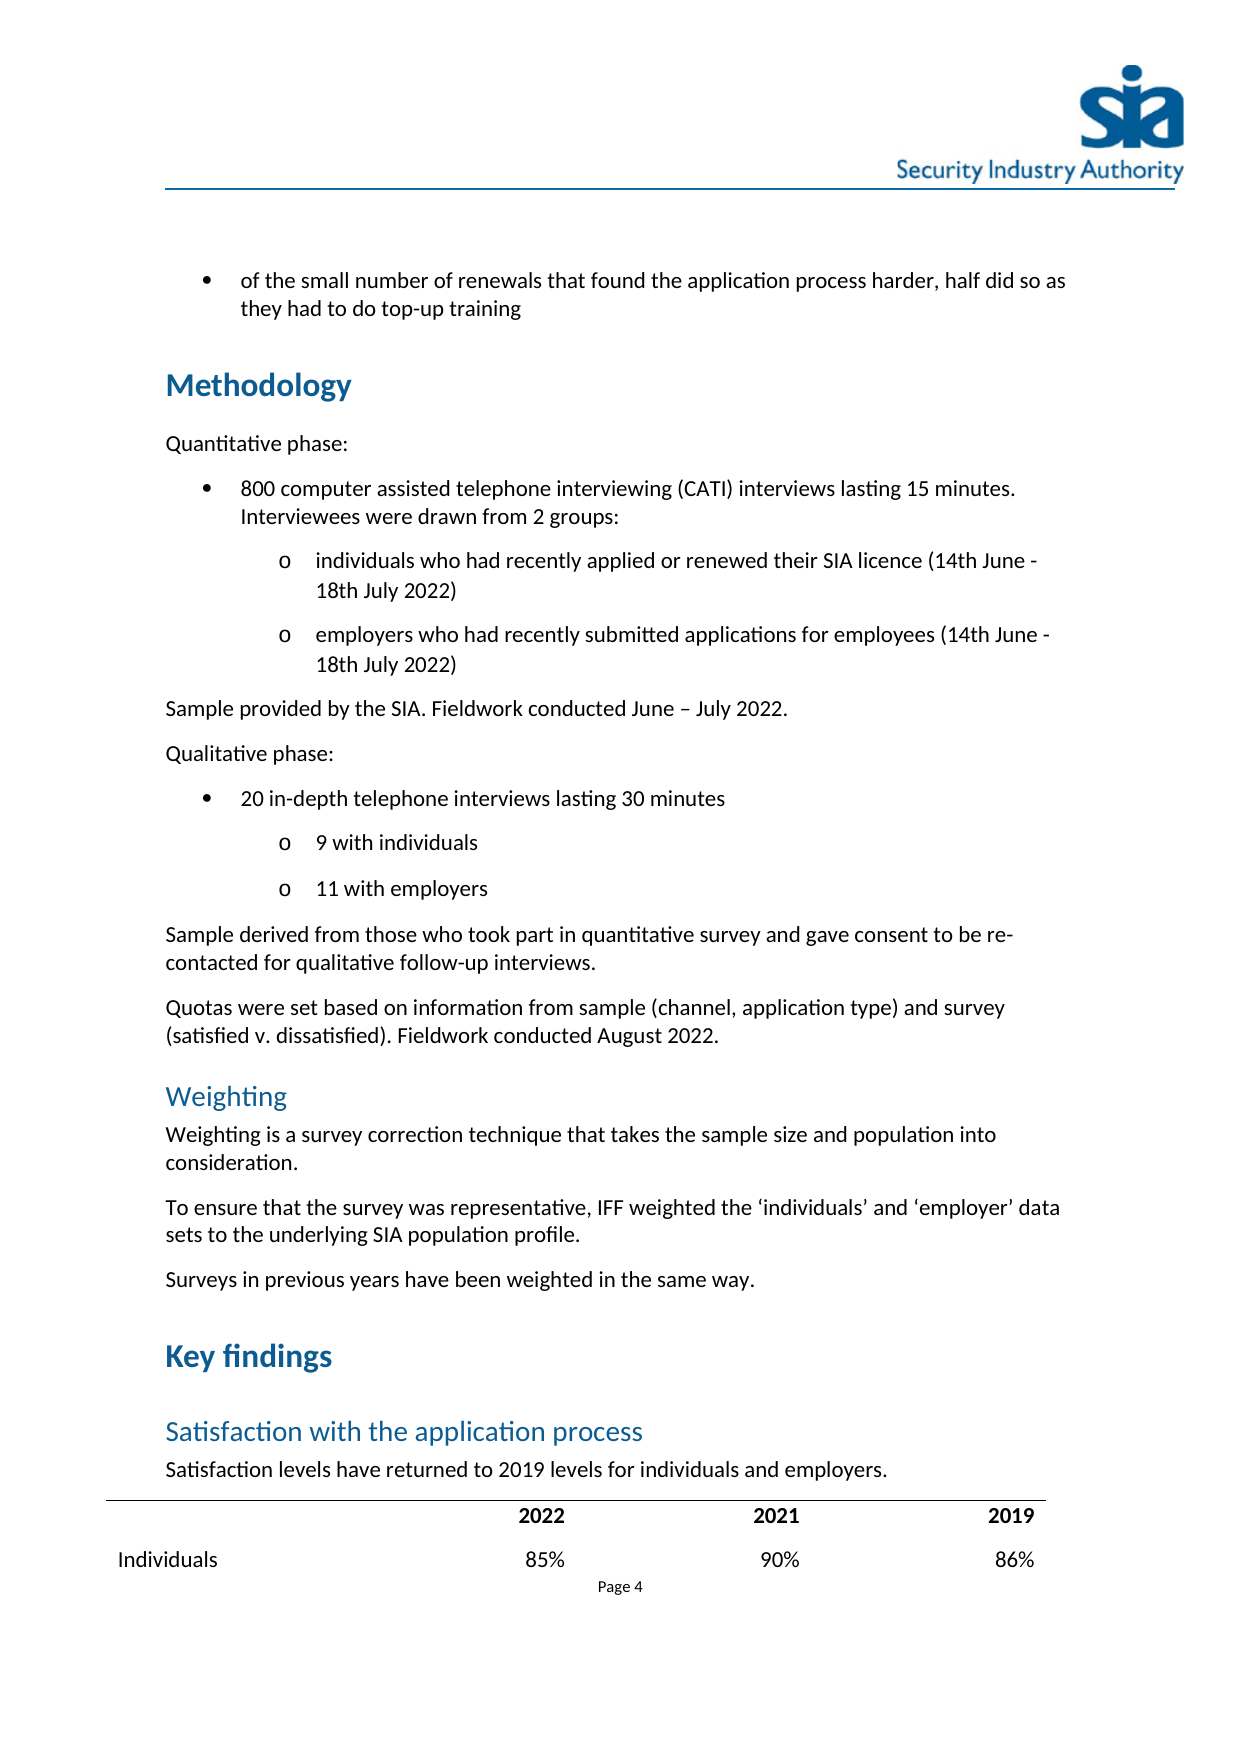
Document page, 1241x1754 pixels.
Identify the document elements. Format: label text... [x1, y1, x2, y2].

subtitle Key findings [165, 1335, 1075, 1376]
subtitle Methodology [165, 363, 1075, 404]
table_cell Individuals [106, 1546, 341, 1573]
list employers who had recently submitted applications for employees (14th June - 18th July 2022) [278, 621, 1075, 678]
text To ensure that the survey was representative, IFF weighted the ‘individuals’ and ‘employer’ data sets to the underlying SIA population profile. [165, 1193, 1075, 1249]
list 20 in-depth telephone interviews lasting 30 minutes [203, 784, 1075, 812]
text Surveys in previous years have been weighted in the same way. [165, 1265, 1075, 1293]
table_cell 85% [341, 1546, 576, 1573]
text Qualitative phase: [165, 739, 1075, 767]
subtitle Weighting [165, 1078, 1075, 1114]
text Weighting is a survey correction technique that takes the sample size and population into consideration. [165, 1120, 1075, 1176]
list 9 with individuals [278, 828, 1075, 858]
list of the small number of renewals that found the application process harder, half did so as they had to do top-up training [203, 266, 1075, 322]
text Quotas were set based on information from sample (channel, application type) and survey (satisfied v. dissatisfied). Fieldwork conducted August 2022. [165, 993, 1075, 1049]
table_header 2019 [811, 1501, 1046, 1546]
table_cell 86% [811, 1546, 1046, 1573]
list individuals who had recently applied or renewed their SIA licence (14th June - 18th July 2022) [278, 547, 1075, 604]
text Satisfaction levels have returned to 2019 levels for individuals and employers. [165, 1455, 1075, 1483]
table_header 2022 [341, 1501, 576, 1546]
subtitle Satisfaction with the application process [165, 1413, 1075, 1449]
table_header [106, 1501, 341, 1546]
list 11 with employers [278, 874, 1075, 903]
text Quantitative phase: [165, 429, 1075, 457]
table_header 2021 [576, 1501, 811, 1546]
list 800 computer assisted telephone interviewing (CATI) interviews lasting 15 minutes. Interviewees were drawn from 2 groups: [203, 474, 1075, 530]
table_cell 90% [576, 1546, 811, 1573]
text Sample provided by the SIA. Fieldwork conducted June – July 2022. [165, 694, 1075, 722]
text Sample derived from those who took part in quantitative survey and gave consent to be re-contacted for qualitative follow-up interviews. [165, 920, 1075, 976]
